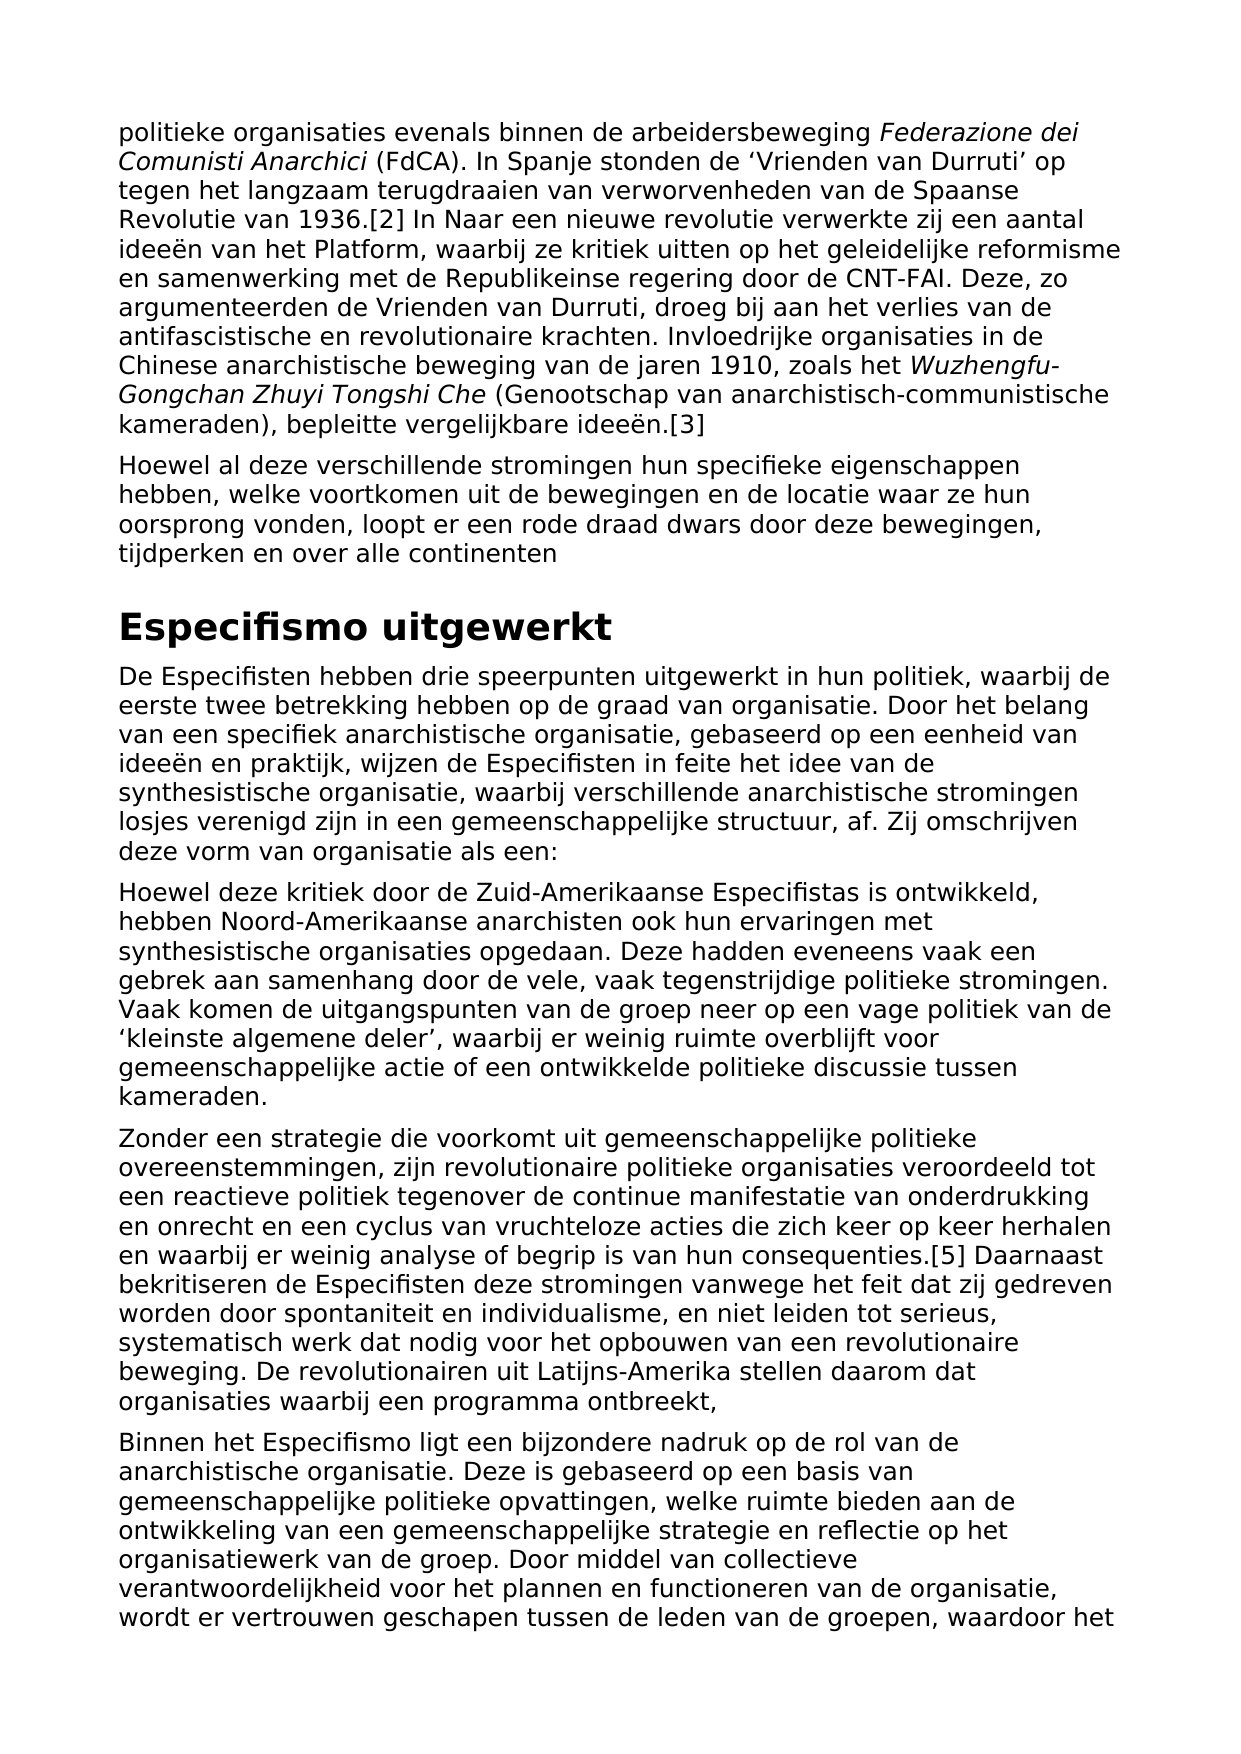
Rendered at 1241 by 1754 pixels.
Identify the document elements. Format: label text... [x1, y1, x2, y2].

text Zonder een strategie die voorkomt uit gemeenschappelijke politieke overeenstemmingen, zijn revolutionaire politieke organisaties veroordeeld tot een reactieve politiek tegenover de continue manifestatie van onderdrukking en onrecht en een cyclus van vruchteloze acties die zich keer op keer herhalen en waarbij er weinig analyse of begrip is van hun consequenties.[5] Daarnaast bekritiseren de Especifisten deze stromingen vanwege het feit dat zij gedreven worden door spontaniteit en individualisme, en niet leiden tot serieus, systematisch werk dat nodig voor het opbouwen van een revolutionaire beweging. De revolutionairen uit Latijns-Amerika stellen daarom dat organisaties waarbij een programma ontbreekt, [118, 1124, 1122, 1416]
text Hoewel deze kritiek door de Zuid-Amerikaanse Especifistas is ontwikkeld, hebben Noord-Amerikaanse anarchisten ook hun ervaringen met synthesistische organisaties opgedaan. Deze hadden eveneens vaak een gebrek aan samenhang door de vele, vaak tegenstrijdige politieke stromingen. Vaak komen de uitgangspunten van de groep neer op een vage politiek van de ‘kleinste algemene deler’, waarbij er weinig ruimte overblijft voor gemeenschappelijke actie of een ontwikkelde politieke discussie tussen kameraden. [118, 878, 1122, 1112]
text Hoewel al deze verschillende stromingen hun specifieke eigenschappen hebben, welke voortkomen uit de bewegingen en de locatie waar ze hun oorsprong vonden, loopt er een rode draad dwars door deze bewegingen, tijdperken en over alle continenten [118, 451, 1122, 568]
text Binnen het Especifismo ligt een bijzondere nadruk op de rol van de anarchistische organisatie. Deze is gebaseerd op een basis van gemeenschappelijke politieke opvattingen, welke ruimte bieden aan de ontwikkeling van een gemeenschappelijke strategie en reflectie op het organisatiewerk van de groep. Door middel van collectieve verantwoordelijkheid voor het plannen en functioneren van de organisatie, wordt er vertrouwen geschapen tussen de leden van de groepen, waardoor het [118, 1428, 1122, 1633]
text politieke organisaties evenals binnen de arbeidersbeweging Federazione dei Comunisti Anarchici (FdCA). In Spanje stonden de ‘Vrienden van Durruti’ op tegen het langzaam terugdraaien van verworvenheden van de Spaanse Revolutie van 1936.[2] In Naar een nieuwe revolutie verwerkte zij een aantal ideeën van het Platform, waarbij ze kritiek uitten op het geleidelijke reformisme en samenwerking met de Republikeinse regering door de CNT-FAI. Deze, zo argumenteerden de Vrienden van Durruti, droeg bij aan het verlies van de antifascistische en revolutionaire krachten. Invloedrijke organisaties in de Chinese anarchistische beweging van de jaren 1910, zoals het Wuzhengfu-Gongchan Zhuyi Tongshi Che (Genootschap van anarchistisch-communistische kameraden), bepleitte vergelijkbare ideeën.[3] [118, 118, 1122, 439]
subtitle Especifismo uitgewerkt [118, 606, 1122, 649]
text De Especifisten hebben drie speerpunten uitgewerkt in hun politiek, waarbij de eerste twee betrekking hebben op de graad van organisatie. Door het belang van een specifiek anarchistische organisatie, gebaseerd op een eenheid van ideeën en praktijk, wijzen de Especifisten in feite het idee van de synthesistische organisatie, waarbij verschillende anarchistische stromingen losjes verenigd zijn in een gemeenschappelijke structuur, af. Zij omschrijven deze vorm van organisatie als een: [118, 662, 1122, 866]
